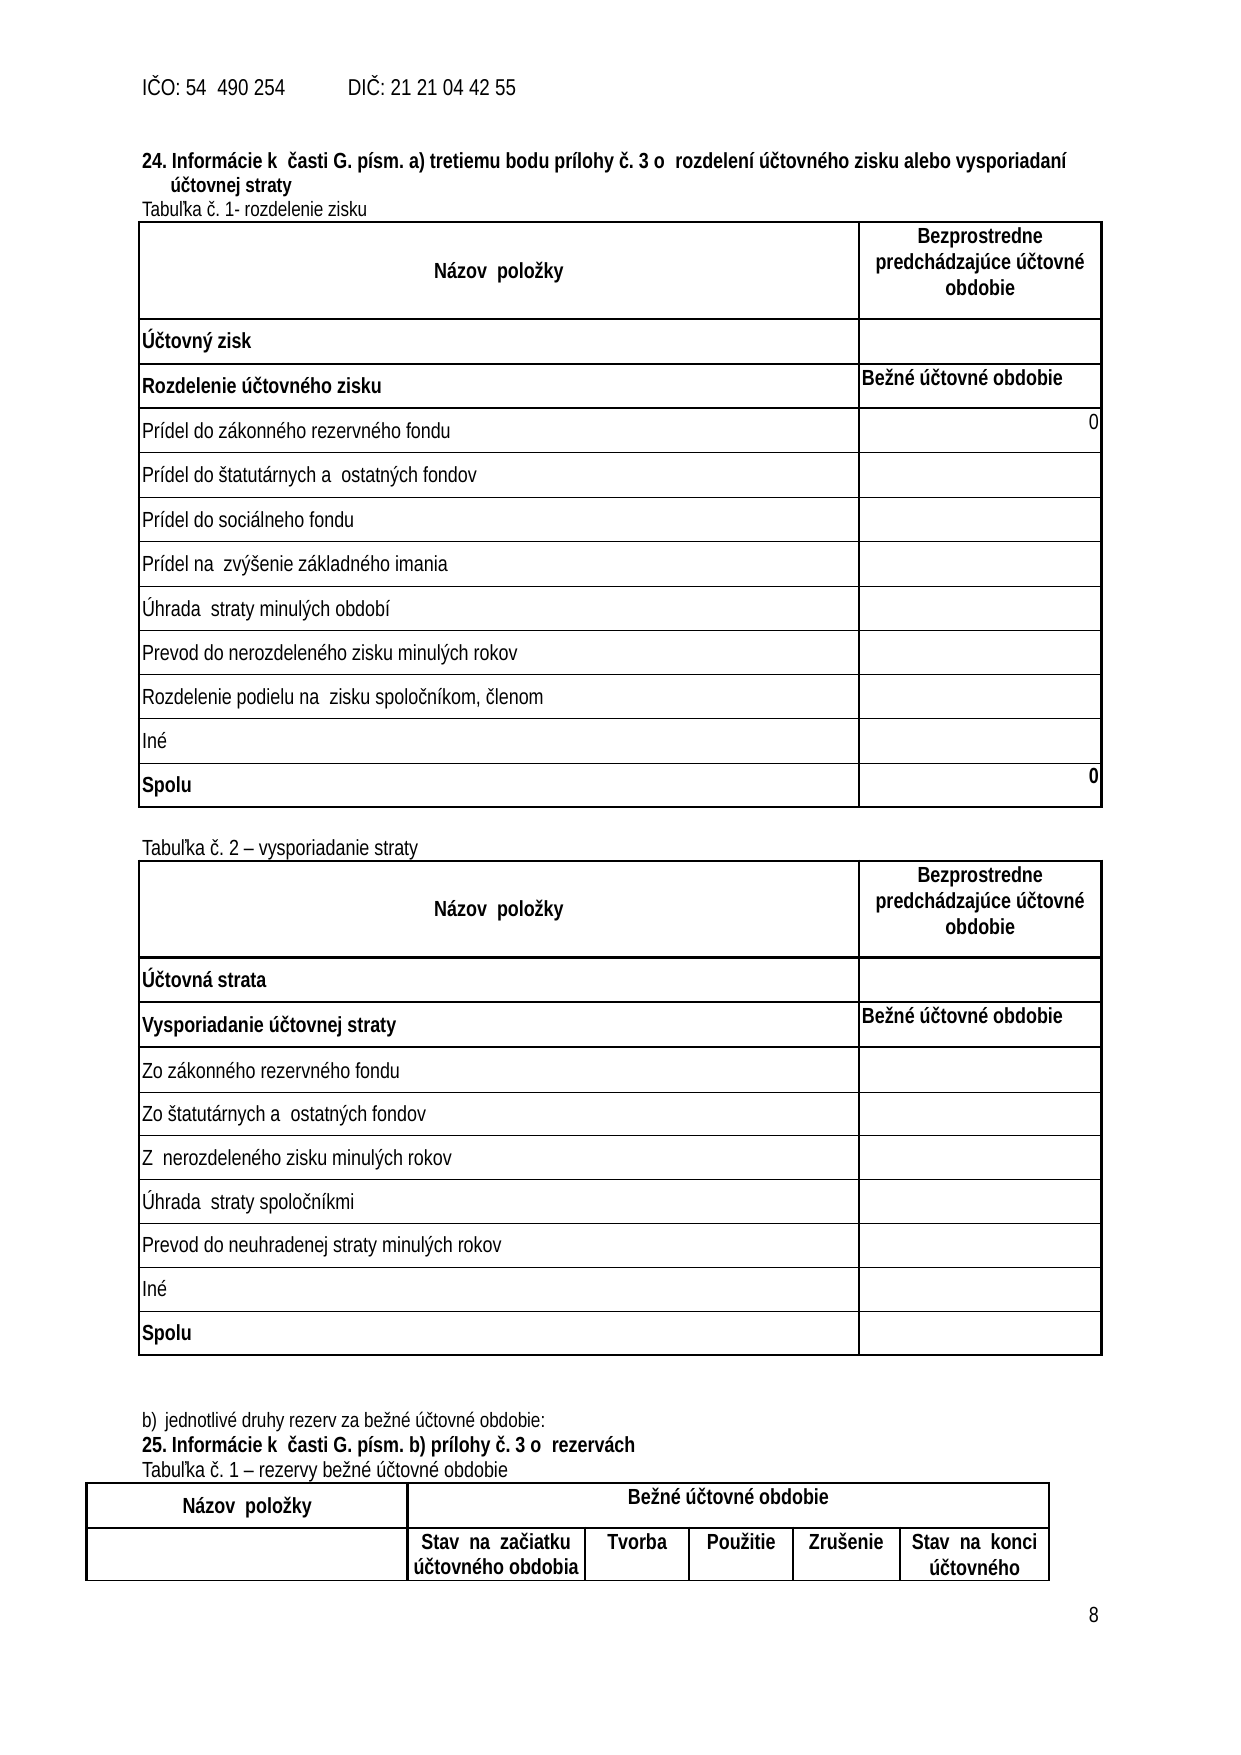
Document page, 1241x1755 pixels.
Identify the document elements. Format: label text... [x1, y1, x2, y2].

table_cell Z nerozdeleného zisku minulých rokov [140, 1136, 858, 1178]
table_cell 0 [860, 409, 1100, 452]
table_cell [1050, 1527, 1154, 1580]
table_cell [860, 453, 1100, 497]
table_cell [860, 542, 1100, 586]
table_cell Zrušenie [794, 1529, 899, 1580]
table_cell Prídel do zákonného rezervného fondu [140, 409, 858, 452]
table_cell Účtovná strata [140, 959, 858, 1001]
table_header Názov položky [140, 223, 858, 318]
table_cell Bežné účtovné obdobie [860, 365, 1100, 407]
table_cell Úhrada straty minulých období [140, 587, 858, 630]
text Tabuľka č. 1- rozdelenie zisku [142, 197, 1098, 221]
table_header Názov položky [88, 1484, 406, 1527]
table_header Bežné účtovné obdobie [409, 1484, 1048, 1527]
text b) jednotlivé druhy rezerv za bežné účtovné obdobie: [142, 1408, 1098, 1432]
table_cell Prídel na zvýšenie základného imania [140, 542, 858, 586]
table_cell Zo zákonného rezervného fondu [140, 1048, 858, 1092]
table_cell [860, 1268, 1100, 1311]
table_cell Prídel do štatutárnych a ostatných fondov [140, 453, 858, 497]
table_cell Iné [140, 1268, 858, 1311]
table_cell [860, 1224, 1100, 1266]
text Tabuľka č. 2 – vysporiadanie straty [142, 834, 1098, 859]
table_cell Iné [140, 719, 858, 763]
table_header Bezprostredne predchádzajúce účtovné obdobie [860, 862, 1100, 956]
table_cell Prevod do nerozdeleného zisku minulých rokov [140, 631, 858, 673]
table_cell [860, 1180, 1100, 1223]
text Tabuľka č. 1 – rezervy bežné účtovné obdobie [142, 1457, 1098, 1482]
table_cell Stav na začiatku účtovného obdobia [409, 1529, 584, 1580]
table_cell [860, 631, 1100, 673]
subtitle 25. Informácie k časti G. písm. b) prílohy č. 3 o rezervách [142, 1432, 1098, 1457]
table_cell Rozdelenie podielu na zisku spoločníkom, členom [140, 675, 858, 718]
table_cell [860, 587, 1100, 630]
table_cell [860, 1048, 1100, 1092]
table_cell Stav na konci účtovného [901, 1529, 1048, 1580]
table_cell Spolu [140, 1312, 858, 1354]
table_cell Tvorba [586, 1529, 688, 1580]
table_cell [860, 675, 1100, 718]
table_cell [860, 498, 1100, 541]
table_cell Rozdelenie účtovného zisku [140, 365, 858, 407]
table_cell [860, 959, 1100, 1001]
table_header Názov položky [140, 862, 858, 956]
table_cell Prídel do sociálneho fondu [140, 498, 858, 541]
table_cell [860, 1312, 1100, 1354]
table_cell Použitie [690, 1529, 792, 1580]
table_cell 0 [860, 764, 1100, 806]
table_cell Bežné účtovné obdobie [860, 1003, 1100, 1046]
subtitle 24. Informácie k časti G. písm. a) tretiemu bodu prílohy č. 3 o rozdelení účtovného zisku alebo vysporiadaní [142, 148, 1098, 173]
table_cell [860, 719, 1100, 763]
table_cell [860, 1136, 1100, 1178]
table_header [1050, 1482, 1154, 1527]
table_cell Spolu [140, 764, 858, 806]
table_cell Vysporiadanie účtovnej straty [140, 1003, 858, 1046]
table_cell Zo štatutárnych a ostatných fondov [140, 1093, 858, 1135]
text účtovnej straty [142, 173, 1098, 197]
table_cell Prevod do neuhradenej straty minulých rokov [140, 1224, 858, 1266]
table_cell [860, 1093, 1100, 1135]
table_header Bezprostredne predchádzajúce účtovné obdobie [860, 223, 1100, 318]
table_cell [88, 1529, 406, 1580]
table_cell [860, 320, 1100, 362]
table_cell Účtovný zisk [140, 320, 858, 362]
table_cell Úhrada straty spoločníkmi [140, 1180, 858, 1223]
